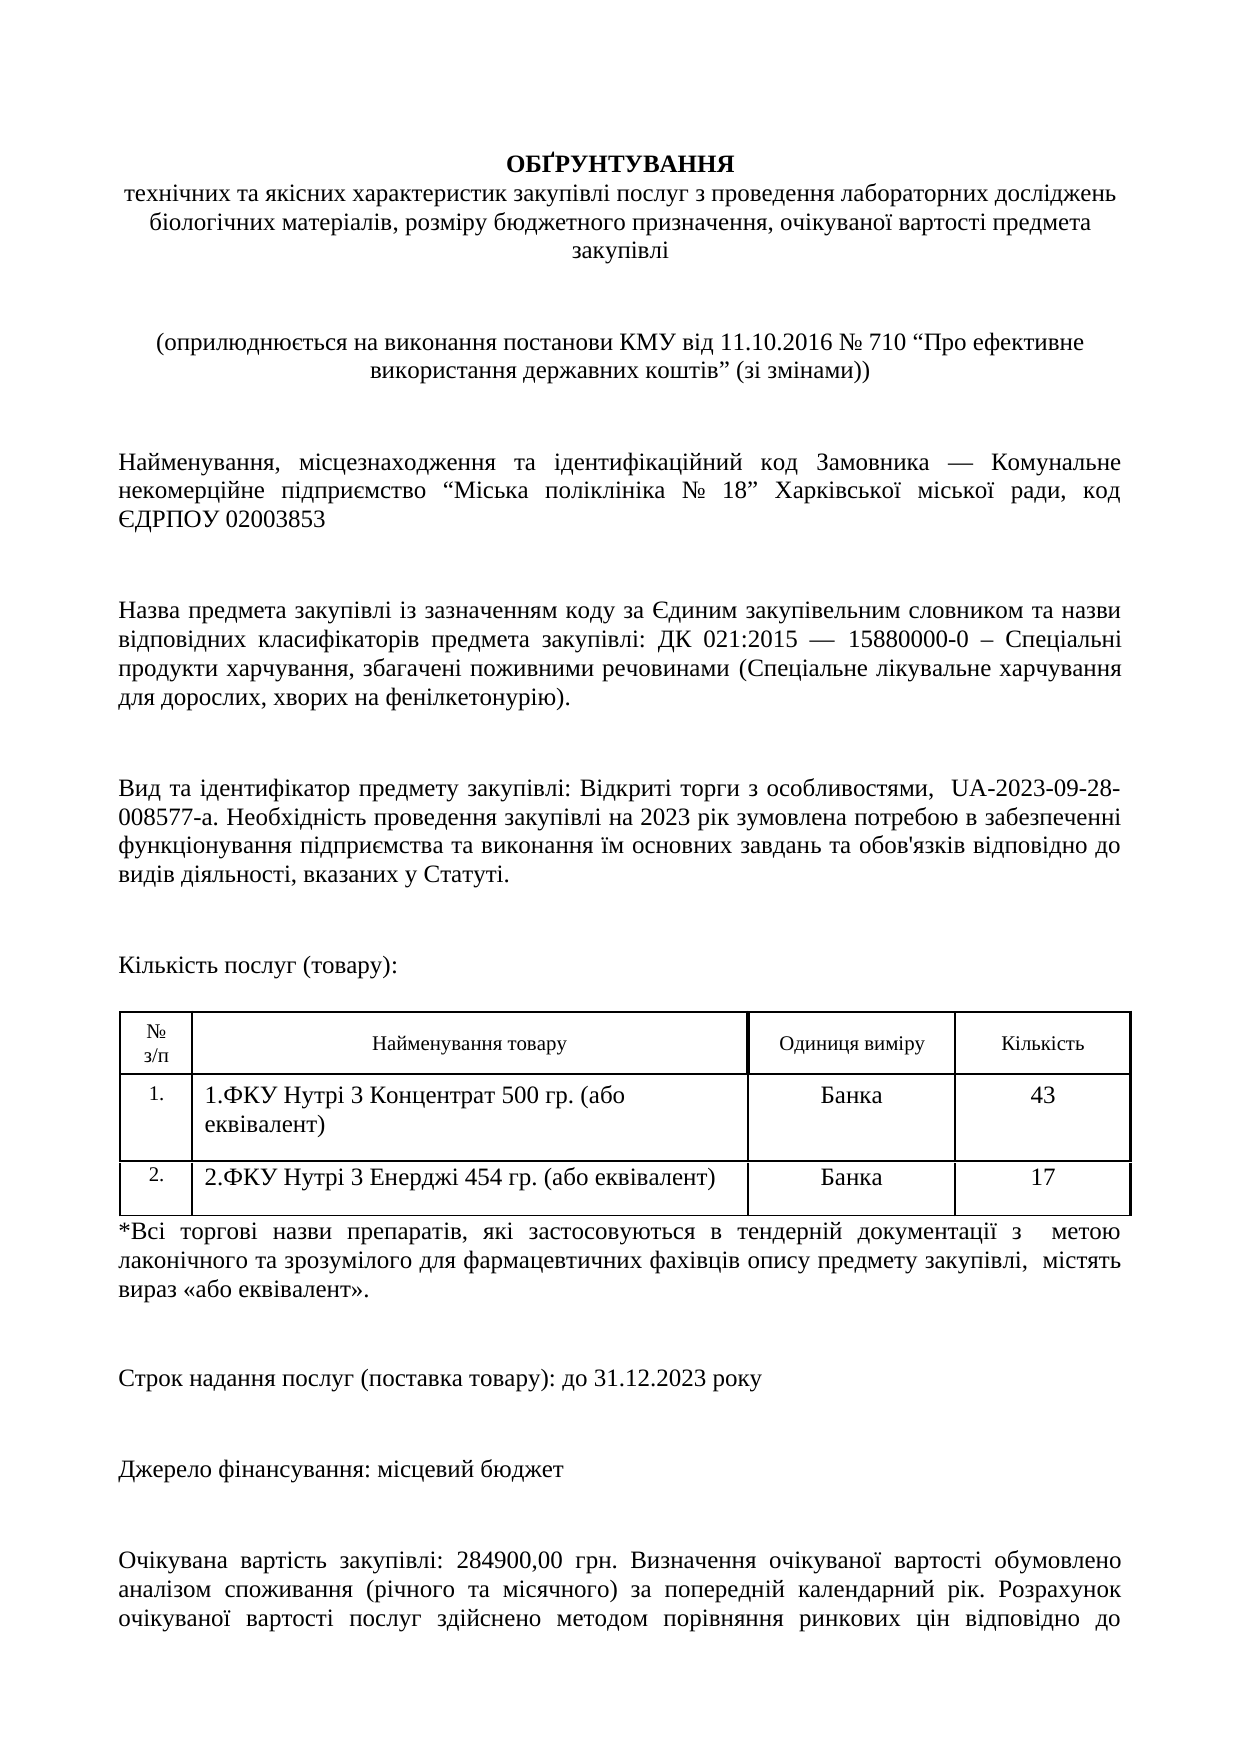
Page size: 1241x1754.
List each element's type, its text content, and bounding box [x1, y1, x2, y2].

text ОБҐРУНТУВАННЯ технічних та якісних характеристик закупівлі послуг з проведення лабораторних досліджень біологічних матеріалів, розміру бюджетного призначення, очікуваної вартості предмета закупівлі [118, 149, 1122, 264]
text Найменування, місцезнаходження та ідентифікаційний код Замовника — Комунальне некомерційне підприємство “Міська поліклініка № 18” Харківської міської ради, код ЄДРПОУ 02003853 [118, 447, 1122, 533]
table_header Кількість [956, 1013, 1129, 1073]
table_cell 1. [121, 1075, 191, 1160]
text Строк надання послуг (поставка товару): до 31.12.2023 року [118, 1363, 1122, 1391]
table_header Одиниця виміру [750, 1013, 954, 1073]
list Очікувана вартість закупівлі: 284900,00 грн. Визначення очікуваної вартості обумовлено аналізом споживання (річного та місячного) за попередній календарний рік. Розрахунок очікуваної вартості послуг здійснено методом порівняння ринкових цін відповідно до [118, 1545, 1122, 1631]
list Джерело фінансування: місцевий бюджет [118, 1454, 1122, 1483]
table_cell 2. [121, 1163, 191, 1215]
table_header № з/п [121, 1013, 191, 1073]
table_header Найменування товару [193, 1013, 746, 1073]
text Назва предмета закупівлі із зазначенням коду за Єдиним закупівельним словником та назви відповідних класифікаторів предмета закупівлі: ДК 021:2015 — 15880000-0 – Спеціальні продукти харчування, збагачені поживними речовинами (Спеціальне лікувальне харчування для дорослих, хворих на фенілкетонурію). [118, 596, 1122, 711]
text Вид та ідентифікатор предмету закупівлі: Відкриті торги з особливостями, UA-2023-09-28-008577-a. Необхідність проведення закупівлі на 2023 рік зумовлена потребою в забезпеченні функціонування підприємства та виконання їм основних завдань та обов'язків відповідно до видів діяльності, вказаних у Статуті. [118, 773, 1122, 888]
table_cell ФКУ Нутрі 3 Енерджі 454 гр. (або еквівалент) [193, 1163, 747, 1215]
list Кількість послуг (товару): [118, 951, 1122, 979]
table_cell 17 [956, 1163, 1129, 1215]
table_cell 43 [956, 1075, 1129, 1160]
list *Всі торгові назви препаратів, які застосовуються в тендерній документації з метою лаконічного та зрозумілого для фармацевтичних фахівців опису предмету закупівлі, містять вираз «або еквівалент». [118, 1216, 1122, 1303]
table_cell Банка [749, 1163, 954, 1215]
table_cell ФКУ Нутрі 3 Концентрат 500 гр. (або еквівалент) [193, 1075, 747, 1160]
text (оприлюднюється на виконання постанови КМУ від 11.10.2016 № 710 “Про ефективне використання державних коштів” (зі змінами)) [118, 327, 1122, 384]
table_cell Банка [749, 1075, 954, 1160]
